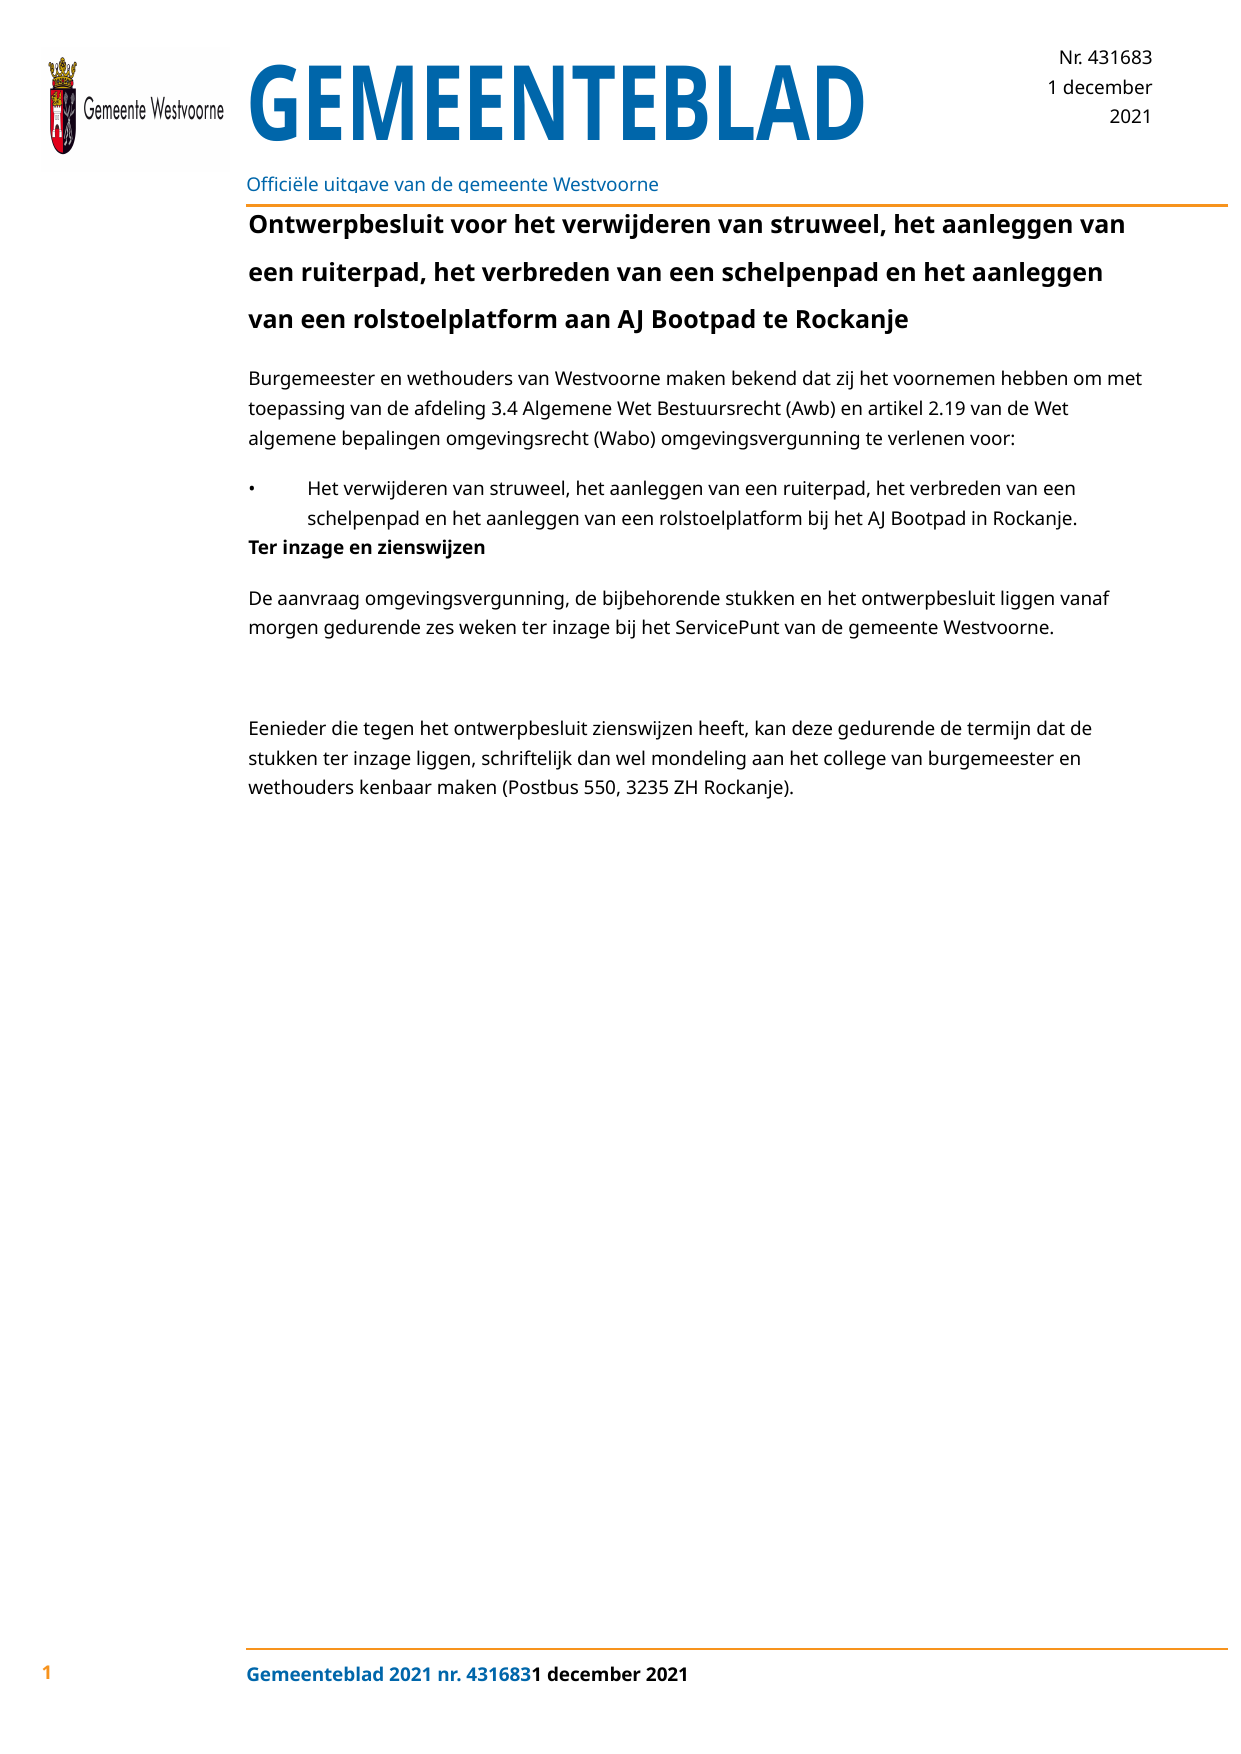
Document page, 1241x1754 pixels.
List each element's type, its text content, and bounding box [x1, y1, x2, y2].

text Eenieder die tegen het ontwerpbesluit zienswijzen heeft, kan deze gedurende de termijn dat de stukken ter inzage liggen, schriftelijk dan wel mondeling aan het college van burgemeester en wethouders kenbaar maken (Postbus 550, 3235 ZH Rockanje). [248, 715, 1152, 800]
text Burgemeester en wethouders van Westvoorne maken bekend dat zij het voornemen hebben om met toepassing van de afdeling 3.4 Algemene Wet Bestuursrecht (Awb) en artikel 2.19 van de Wet algemene bepalingen omgevingsrecht (Wabo) omgevingsvergunning te verlenen voor: [248, 366, 1152, 450]
text Ter inzage en zienswijzen [248, 534, 1152, 560]
list Het verwijderen van struweel, het aanleggen van een ruiterpad, het verbreden van een schelpenpad en het aanleggen van een rolstoelplatform bij het AJ Bootpad in Rockanje. [248, 475, 1152, 530]
text De aanvraag omgevingsvergunning, de bijbehorende stukken en het ontwerpbesluit liggen vanaf morgen gedurende zes weken ter inzage bij het ServicePunt van de gemeente Westvoorne. [248, 585, 1152, 640]
text Ontwerpbesluit voor het verwijderen van struweel, het aanleggen van een ruiterpad, het verbreden van een schelpenpad en het aanleggen van een rolstoelplatform aan AJ Bootpad te Rockanje [248, 207, 1152, 336]
picture [41, 47, 231, 172]
